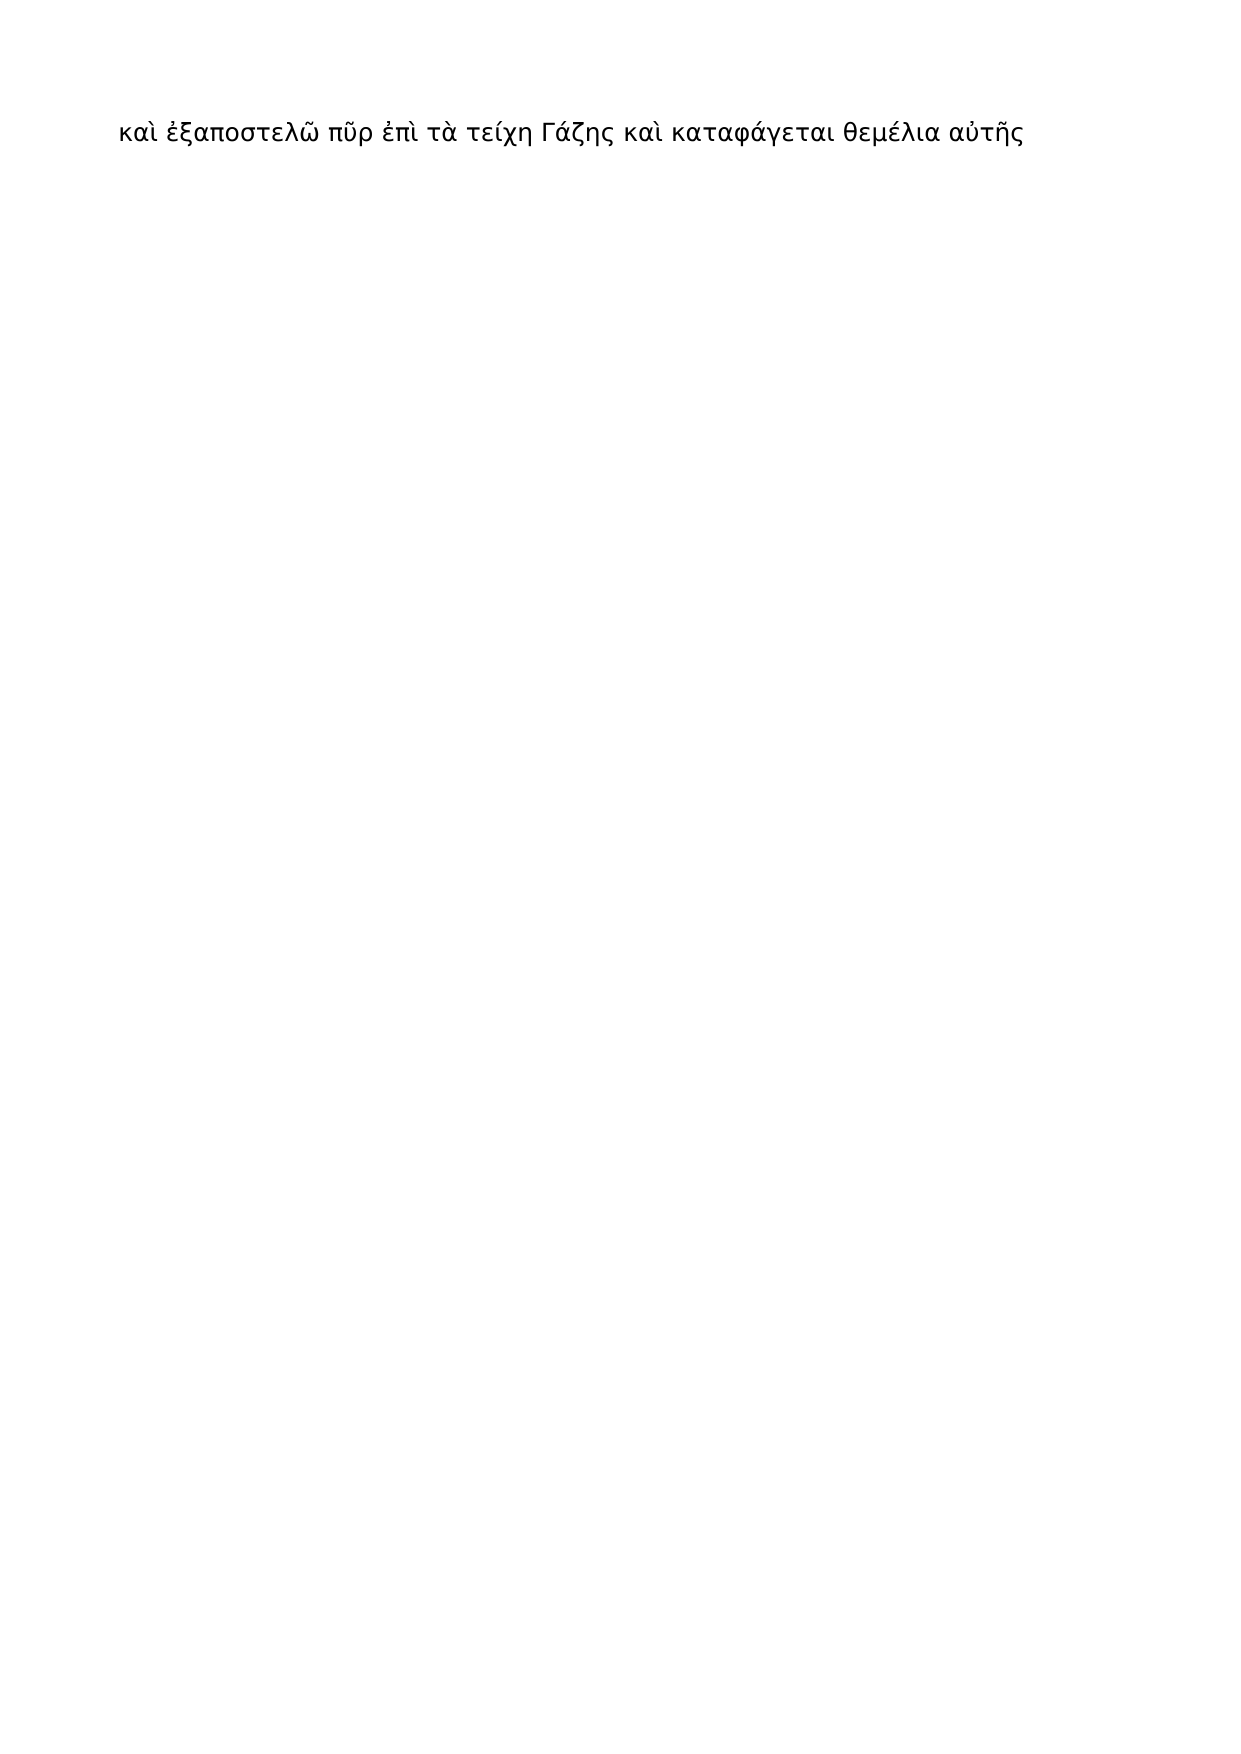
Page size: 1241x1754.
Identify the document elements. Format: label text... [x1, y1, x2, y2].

text καὶ ἐξαποστελῶ πῦρ ἐπὶ τὰ τείχη Γάζης καὶ καταφάγεται θεμέλια αὐτῆς [118, 118, 1122, 147]
